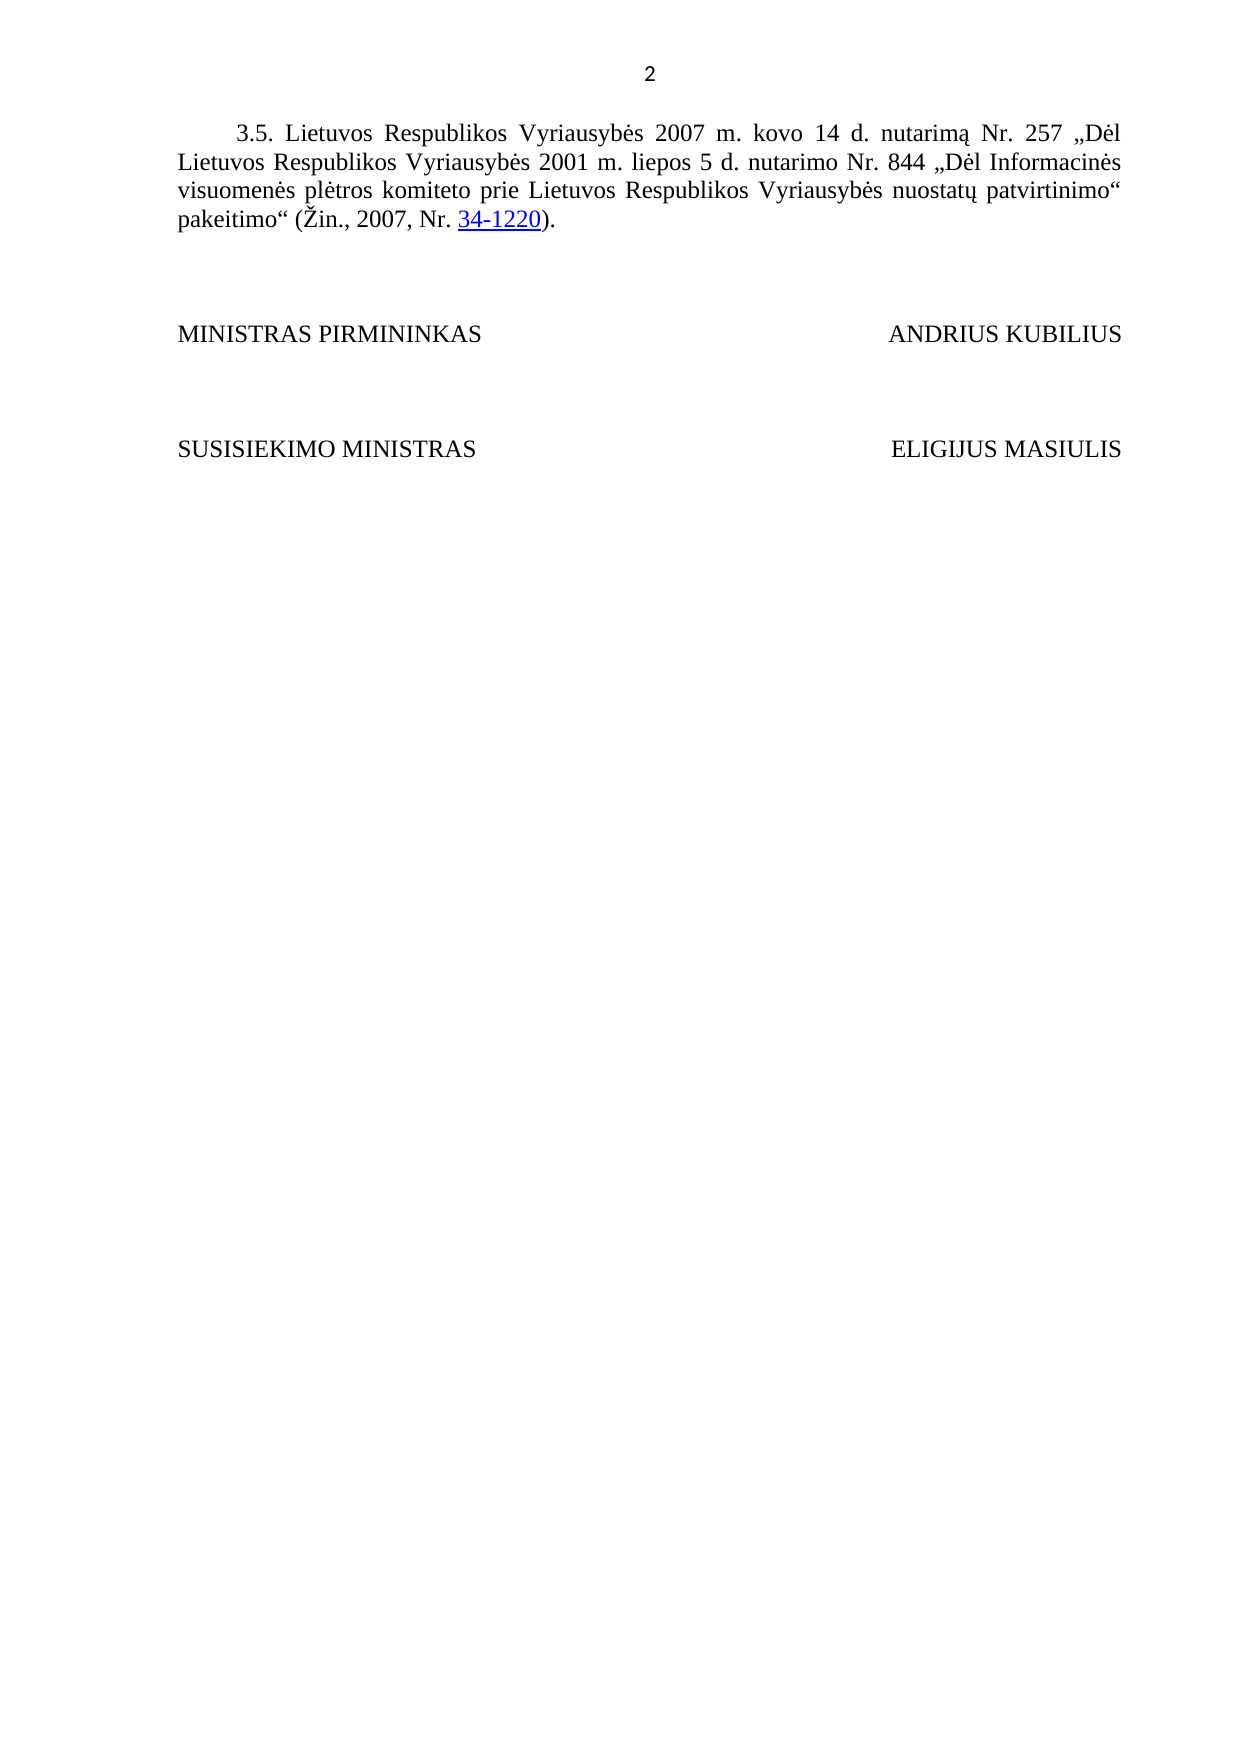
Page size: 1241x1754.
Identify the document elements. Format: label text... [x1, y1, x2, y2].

text SUSISIEKIMO MINISTRAS ELIGIJUS MASIULIS [177, 434, 1122, 463]
text MINISTRAS PIRMININKAS ANDRIUS KUBILIUS [177, 319, 1122, 348]
text 3.5. Lietuvos Respublikos Vyriausybės 2007 m. kovo 14 d. nutarimą Nr. 257 „Dėl Lietuvos Respublikos Vyriausybės 2001 m. liepos 5 d. nutarimo Nr. 844 „Dėl Informacinės visuomenės plėtros komiteto prie Lietuvos Respublikos Vyriausybės nuostatų patvirtinimo“ pakeitimo“ (Žin., 2007, Nr. 34-1220). [177, 118, 1122, 233]
